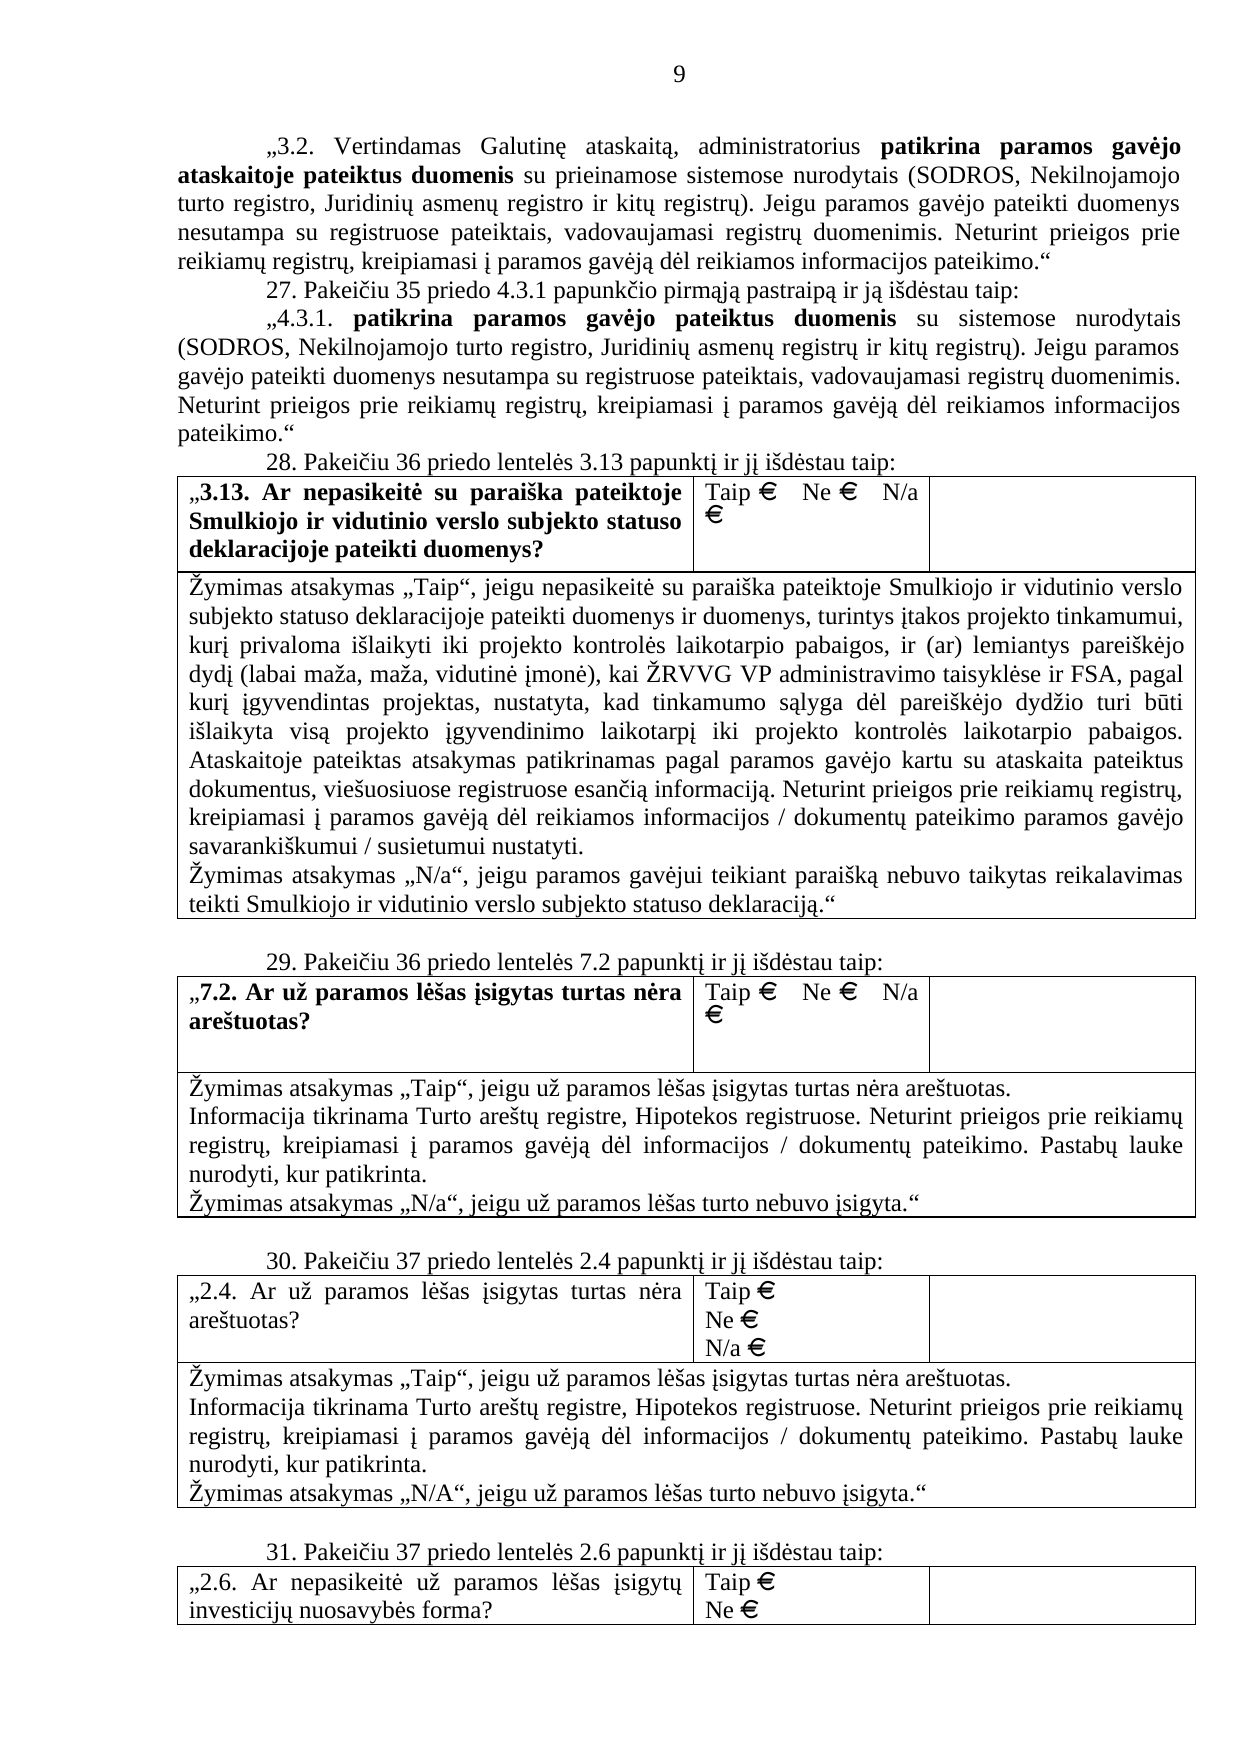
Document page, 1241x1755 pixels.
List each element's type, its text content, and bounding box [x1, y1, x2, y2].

table_header Taip  Ne  N/a  [694, 1276, 929, 1362]
table_header [930, 977, 1195, 1072]
table_header [930, 1276, 1195, 1362]
table_header Taip  Ne  N/a  [694, 477, 929, 571]
table_cell Žymimas atsakymas „Taip“, jeigu nepasikeitė su paraiška pateiktoje Smulkiojo ir vidutinio verslo subjekto statuso deklaracijoje pateikti duomenys ir duomenys, turintys įtakos projekto tinkamumui, kurį privaloma išlaikyti iki projekto kontrolės laikotarpio pabaigos, ir (ar) lemiantys pareiškėjo dydį (labai maža, maža, vidutinė įmonė), kai ŽRVVG VP administravimo taisyklėse ir FSA, pagal kurį įgyvendintas projektas, nustatyta, kad tinkamumo sąlyga dėl pareiškėjo dydžio turi būti išlaikyta visą projekto įgyvendinimo laikotarpį iki projekto kontrolės laikotarpio pabaigos. Ataskaitoje pateiktas atsakymas patikrinamas pagal paramos gavėjo kartu su ataskaita pateiktus dokumentus, viešuosiuose registruose esančią informaciją. Neturint prieigos prie reikiamų registrų, kreipiamasi į paramos gavėją dėl reikiamos informacijos / dokumentų pateikimo paramos gavėjo savarankiškumui / susietumui nustatyti. Žymimas atsakymas „N/a“, jeigu paramos gavėjui teikiant paraišką nebuvo taikytas reikalavimas teikti Smulkiojo ir vidutinio verslo subjekto statuso deklaraciją.“ [178, 573, 1195, 917]
text „4.3.1. patikrina paramos gavėjo pateiktus duomenis su sistemose nurodytais (SODROS, Nekilnojamojo turto registro, Juridinių asmenų registrų ir kitų registrų). Jeigu paramos gavėjo pateikti duomenys nesutampa su registruose pateiktais, vadovaujamasi registrų duomenimis. Neturint prieigos prie reikiamų registrų, kreipiamasi į paramos gavėją dėl reikiamos informacijos pateikimo.“ [177, 303, 1181, 447]
text 27. Pakeičiu 35 priedo 4.3.1 papunkčio pirmąją pastraipą ir ją išdėstau taip: [177, 275, 1181, 303]
text 30. Pakeičiu 37 priedo lentelės 2.4 papunktį ir jį išdėstau taip: [177, 1246, 1181, 1275]
text „3.2. Vertindamas Galutinę ataskaitą, administratorius patikrina paramos gavėjo ataskaitoje pateiktus duomenis su prieinamose sistemose nurodytais (SODROS, Nekilnojamojo turto registro, Juridinių asmenų registro ir kitų registrų). Jeigu paramos gavėjo pateikti duomenys nesutampa su registruose pateiktais, vadovaujamasi registrų duomenimis. Neturint prieigos prie reikiamų registrų, kreipiamasi į paramos gavėją dėl reikiamos informacijos pateikimo.“ [177, 131, 1181, 275]
table_header „2.4. Ar už paramos lėšas įsigytas turtas nėra areštuotas? [178, 1276, 693, 1362]
table_header Taip  Ne  [694, 1567, 929, 1624]
table_cell Žymimas atsakymas „Taip“, jeigu už paramos lėšas įsigytas turtas nėra areštuotas. Informacija tikrinama Turto areštų registre, Hipotekos registruose. Neturint prieigos prie reikiamų registrų, kreipiamasi į paramos gavėją dėl informacijos / dokumentų pateikimo. Pastabų lauke nurodyti, kur patikrinta. Žymimas atsakymas „N/a“, jeigu už paramos lėšas turto nebuvo įsigyta.“ [178, 1073, 1195, 1216]
text 29. Pakeičiu 36 priedo lentelės 7.2 papunktį ir jį išdėstau taip: [177, 947, 1181, 976]
table_header [930, 1567, 1195, 1624]
table_header „3.13. Ar nepasikeitė su paraiška pateiktoje Smulkiojo ir vidutinio verslo subjekto statuso deklaracijoje pateikti duomenys? [178, 477, 693, 571]
table_header Taip  Ne  N/a  [694, 977, 929, 1072]
table_cell Žymimas atsakymas „Taip“, jeigu už paramos lėšas įsigytas turtas nėra areštuotas. Informacija tikrinama Turto areštų registre, Hipotekos registruose. Neturint prieigos prie reikiamų registrų, kreipiamasi į paramos gavėją dėl informacijos / dokumentų pateikimo. Pastabų lauke nurodyti, kur patikrinta. Žymimas atsakymas „N/A“, jeigu už paramos lėšas turto nebuvo įsigyta.“ [178, 1363, 1195, 1507]
table_header [930, 477, 1195, 571]
table_header „2.6. Ar nepasikeitė už paramos lėšas įsigytų investicijų nuosavybės forma? [178, 1567, 693, 1624]
table_header „7.2. Ar už paramos lėšas įsigytas turtas nėra areštuotas? [178, 977, 693, 1072]
text 28. Pakeičiu 36 priedo lentelės 3.13 papunktį ir jį išdėstau taip: [177, 447, 1181, 476]
text 31. Pakeičiu 37 priedo lentelės 2.6 papunktį ir jį išdėstau taip: [177, 1537, 1181, 1566]
